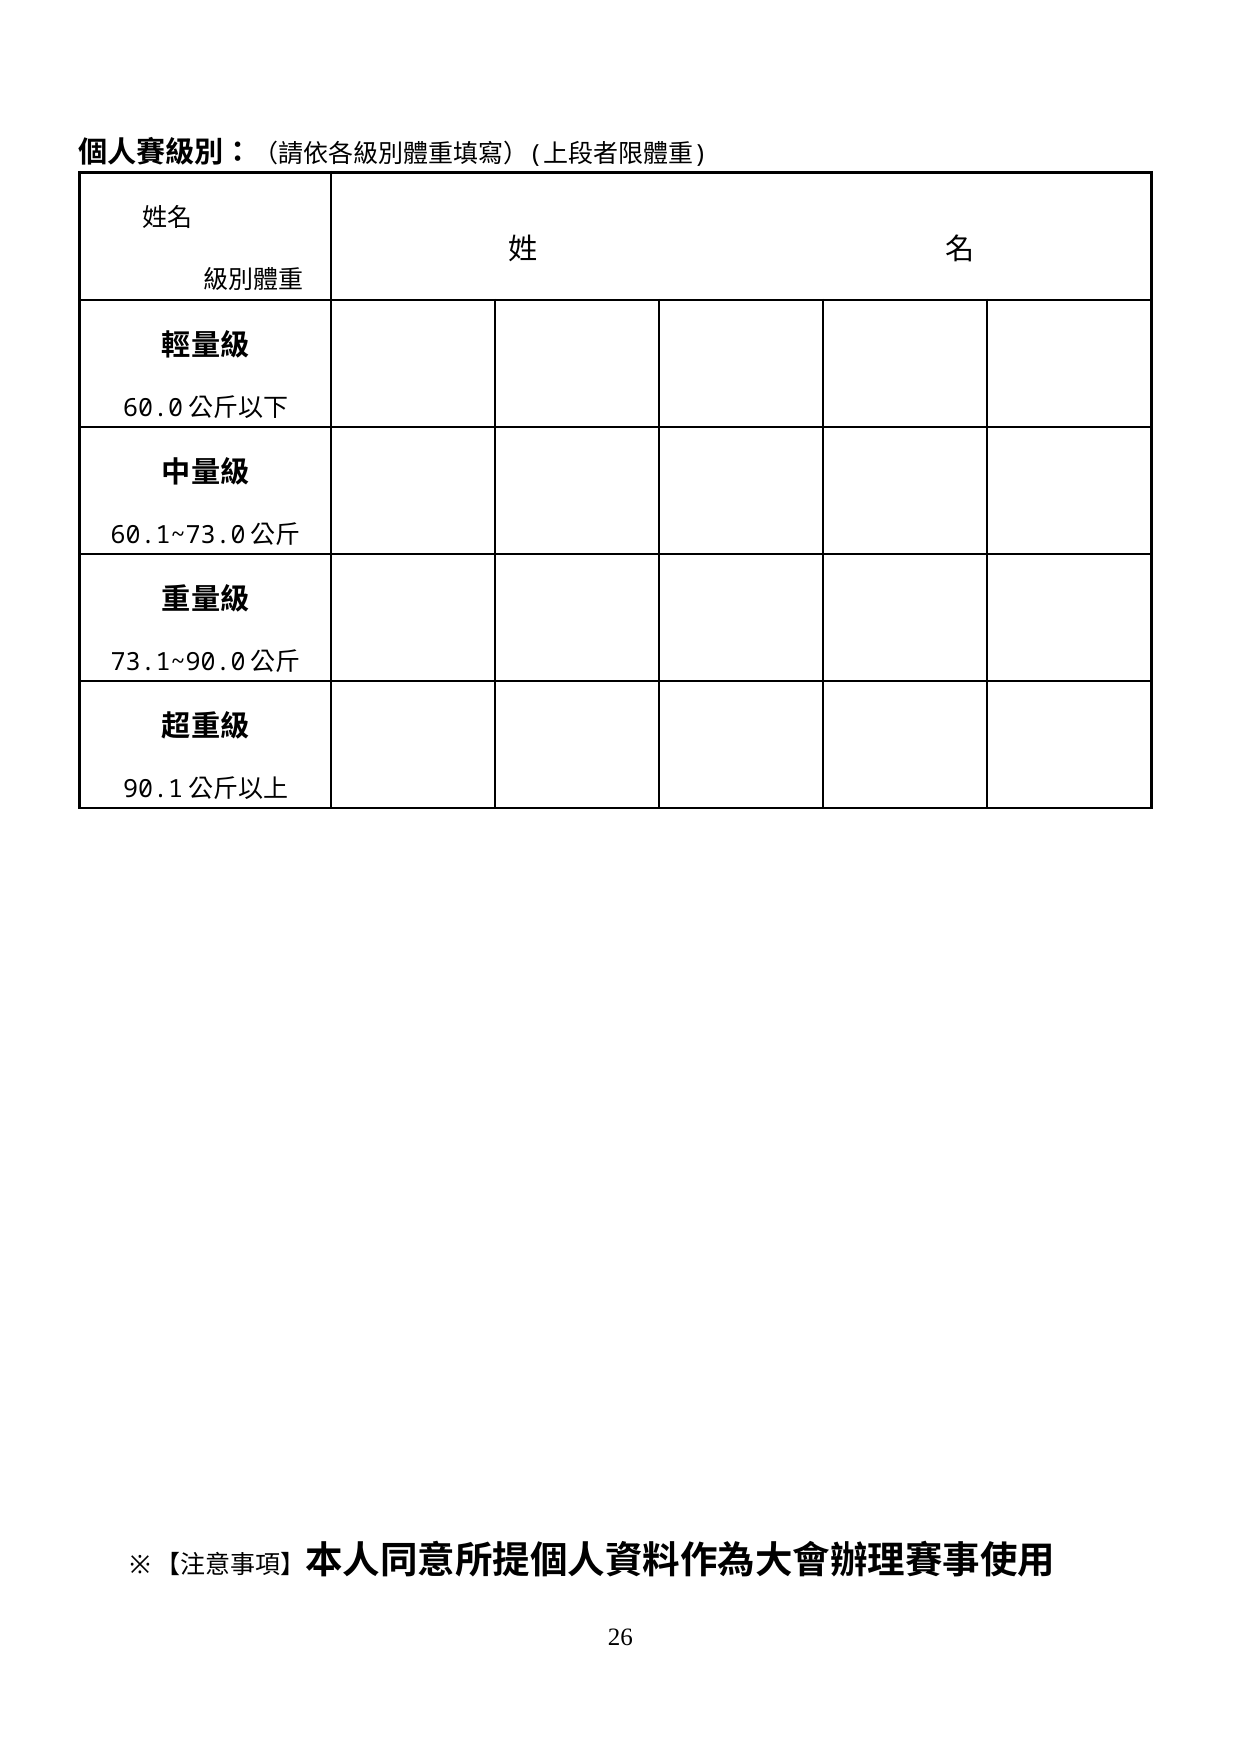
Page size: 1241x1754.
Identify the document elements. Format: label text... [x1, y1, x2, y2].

table_cell 重量級 73.1~90.0公斤 [81, 555, 330, 680]
table_cell [988, 301, 1150, 426]
table_header 姓 名 [332, 174, 1150, 299]
table_cell [496, 428, 658, 553]
table_cell 個人賽級別：（請依各級別體重填寫）(上段者限體重) [75, 105, 1156, 1497]
table_cell [824, 555, 986, 680]
table_cell [824, 301, 986, 426]
table_cell [824, 428, 986, 553]
table_cell 超重級 90.1公斤以上 [81, 682, 330, 807]
table_cell [660, 428, 822, 553]
table_cell 輕量級 60.0公斤以下 [81, 301, 330, 426]
table_cell [332, 428, 494, 553]
table_cell [660, 301, 822, 426]
table_cell [496, 555, 658, 680]
table_cell [332, 682, 494, 807]
table_cell [332, 555, 494, 680]
table_cell [988, 428, 1150, 553]
text ※【注意事項】本人同意所提個人資料作為大會辦理賽事使用 [125, 1516, 1165, 1578]
table_cell [660, 682, 822, 807]
table_cell 中量級 60.1~73.0公斤 [81, 428, 330, 553]
table_cell [988, 682, 1150, 807]
table_cell [824, 682, 986, 807]
table_cell [496, 301, 658, 426]
table_cell [332, 301, 494, 426]
table_header 姓名 級別體重 [81, 174, 330, 299]
table_cell [660, 555, 822, 680]
table_cell [988, 555, 1150, 680]
table_cell [496, 682, 658, 807]
